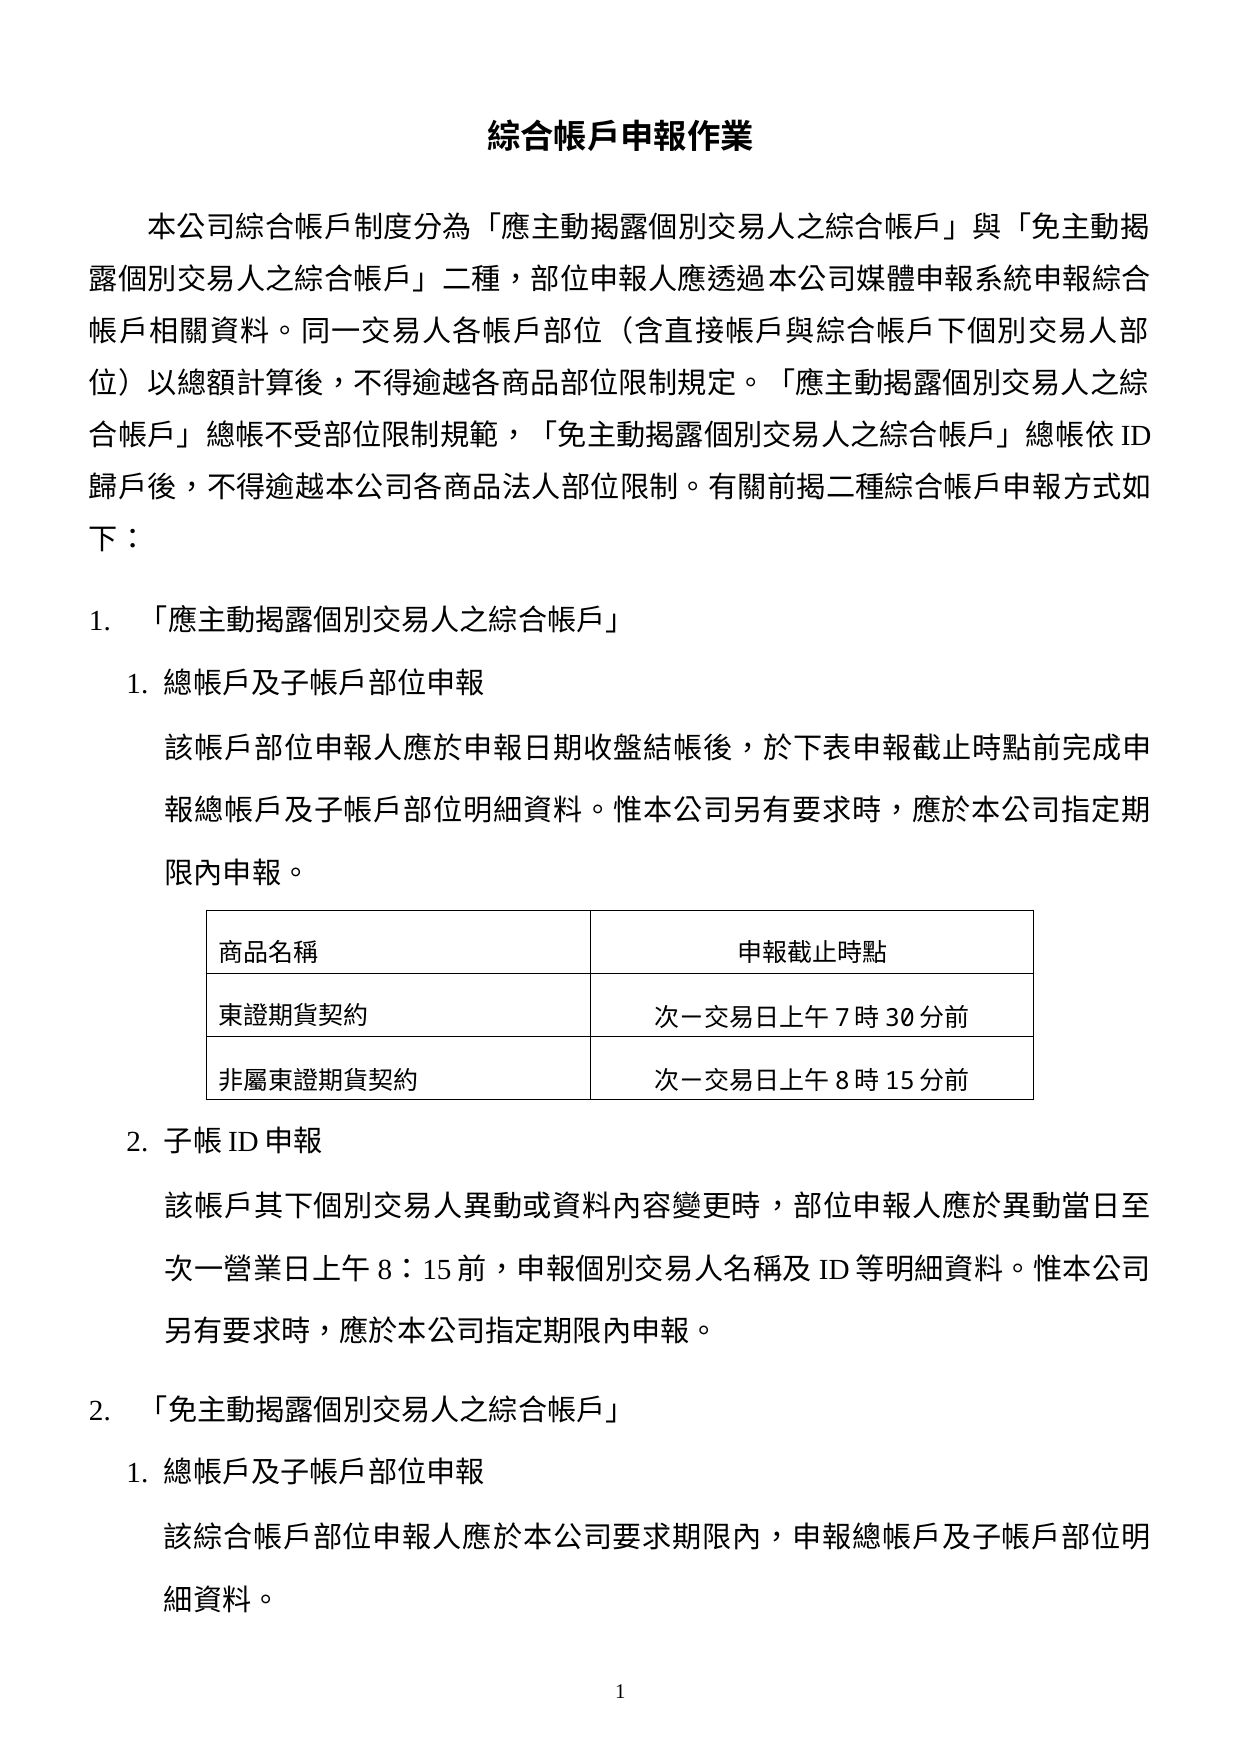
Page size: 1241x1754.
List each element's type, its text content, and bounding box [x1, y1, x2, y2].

table_cell 非屬東證期貨契約 [207, 1037, 590, 1099]
table_header 商品名稱 [207, 911, 590, 973]
text 該綜合帳戶部位申報人應於本公司要求期限內，申報總帳戶及子帳戶部位明細資料。 [164, 1493, 1151, 1618]
table_header 申報截止時點 [591, 911, 1033, 973]
text 綜合帳戶申報作業 [89, 96, 1151, 158]
list 「免主動揭露個別交易人之綜合帳戶」 [89, 1368, 1151, 1431]
text 本公司綜合帳戶制度分為「應主動揭露個別交易人之綜合帳戶」與「免主動揭露個別交易人之綜合帳戶」二種，部位申報人應透過本公司媒體申報系統申報綜合帳戶相關資料。同一交易人各帳戶部位（含直接帳戶與綜合帳戶下個別交易人部位）以總額計算後，不得逾越各商品部位限制規定。「應主動揭露個別交易人之綜合帳戶」總帳不受部位限制規範，「免主動揭露個別交易人之綜合帳戶」總帳依ID歸戶後，不得逾越本公司各商品法人部位限制。有關前揭二種綜合帳戶申報方式如下： [89, 196, 1151, 560]
table_cell 次ㄧ交易日上午7時30分前 [591, 974, 1033, 1036]
text 該帳戶部位申報人應於申報日期收盤結帳後，於下表申報截止時點前完成申報總帳戶及子帳戶部位明細資料。惟本公司另有要求時，應於本公司指定期限內申報。 [164, 704, 1151, 891]
list 總帳戶及子帳戶部位申報 [126, 641, 1151, 704]
text 該帳戶其下個別交易人異動或資料內容變更時，部位申報人應於異動當日至次一營業日上午8：15前，申報個別交易人名稱及ID等明細資料。惟本公司另有要求時，應於本公司指定期限內申報。 [164, 1162, 1151, 1350]
list 「應主動揭露個別交易人之綜合帳戶」 [89, 579, 1151, 641]
list 總帳戶及子帳戶部位申報 [126, 1431, 1151, 1493]
list 子帳ID申報 [126, 1100, 1151, 1162]
table_cell 東證期貨契約 [207, 974, 590, 1036]
table_cell 次ㄧ交易日上午8時15分前 [591, 1037, 1033, 1099]
